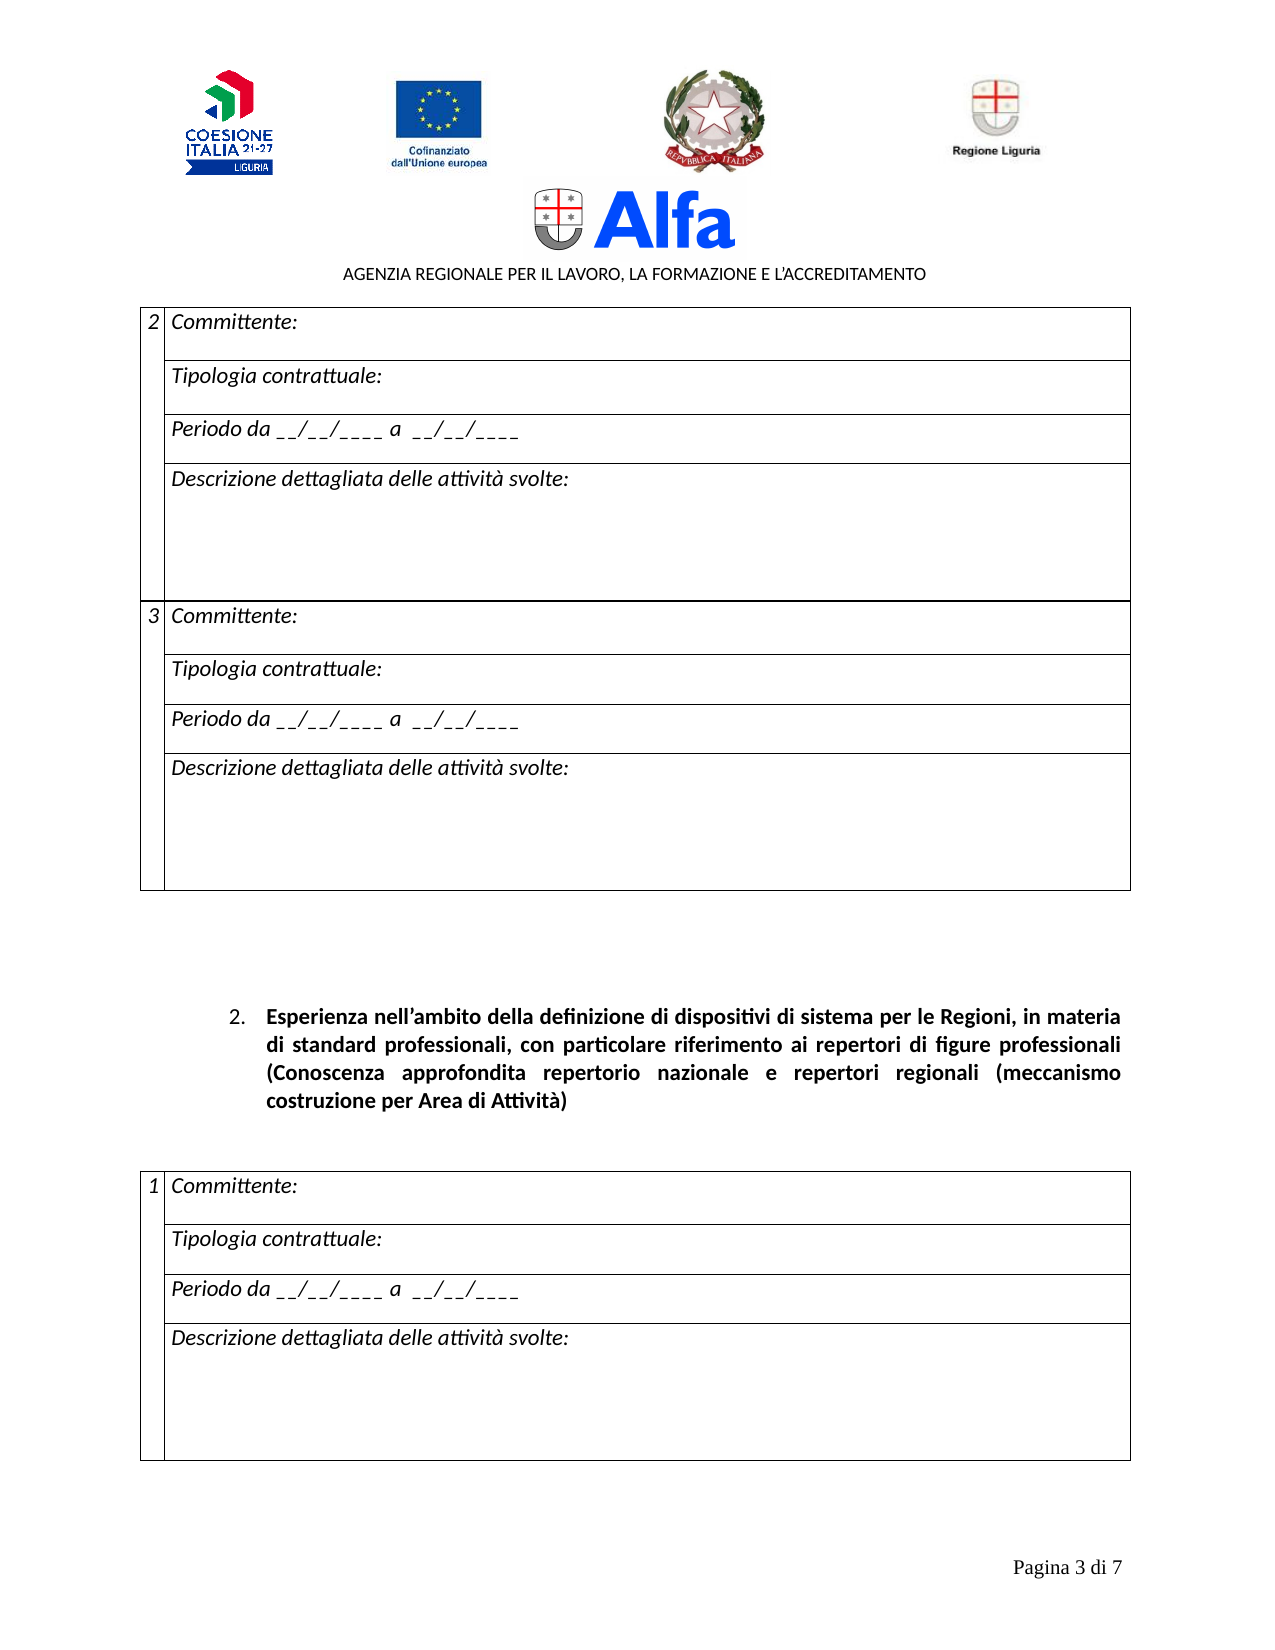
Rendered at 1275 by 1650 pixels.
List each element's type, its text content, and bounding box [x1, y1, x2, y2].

picture [386, 71, 491, 177]
table_cell Tipologia contrattuale: [165, 655, 1130, 703]
table_cell Periodo da __/__/____ a __/__/____ [165, 705, 1130, 753]
table_cell Tipologia contrattuale: [165, 361, 1130, 414]
table_header Committente: [165, 1172, 1130, 1224]
picture [523, 65, 771, 262]
table_cell Periodo da __/__/____ a __/__/____ [165, 1275, 1130, 1323]
table_header 3 [141, 602, 164, 890]
table_cell Descrizione dettagliata delle attività svolte: [165, 754, 1130, 890]
table_cell Tipologia contrattuale: [165, 1225, 1130, 1273]
picture [159, 41, 299, 202]
table_header 1 [141, 1172, 164, 1460]
table_cell Periodo da __/__/____ a __/__/____ [165, 415, 1130, 463]
table_header Committente: [165, 308, 1130, 360]
list Esperienza nell’ambito della definizione di dispositivi di sistema per le Regioni, in materia di standard professionali, con particolare riferimento ai repertori di figure professionali (Conoscenza approfondita repertorio nazionale e repertori regionali (meccanismo costruzione per Area di Attività) [228, 1002, 1122, 1114]
table_header 2 [141, 308, 164, 600]
table_header Committente: [165, 602, 1130, 654]
table_cell Descrizione dettagliata delle attività svolte: [165, 464, 1130, 600]
picture [957, 74, 1058, 177]
table_cell Descrizione dettagliata delle attività svolte: [165, 1324, 1130, 1460]
